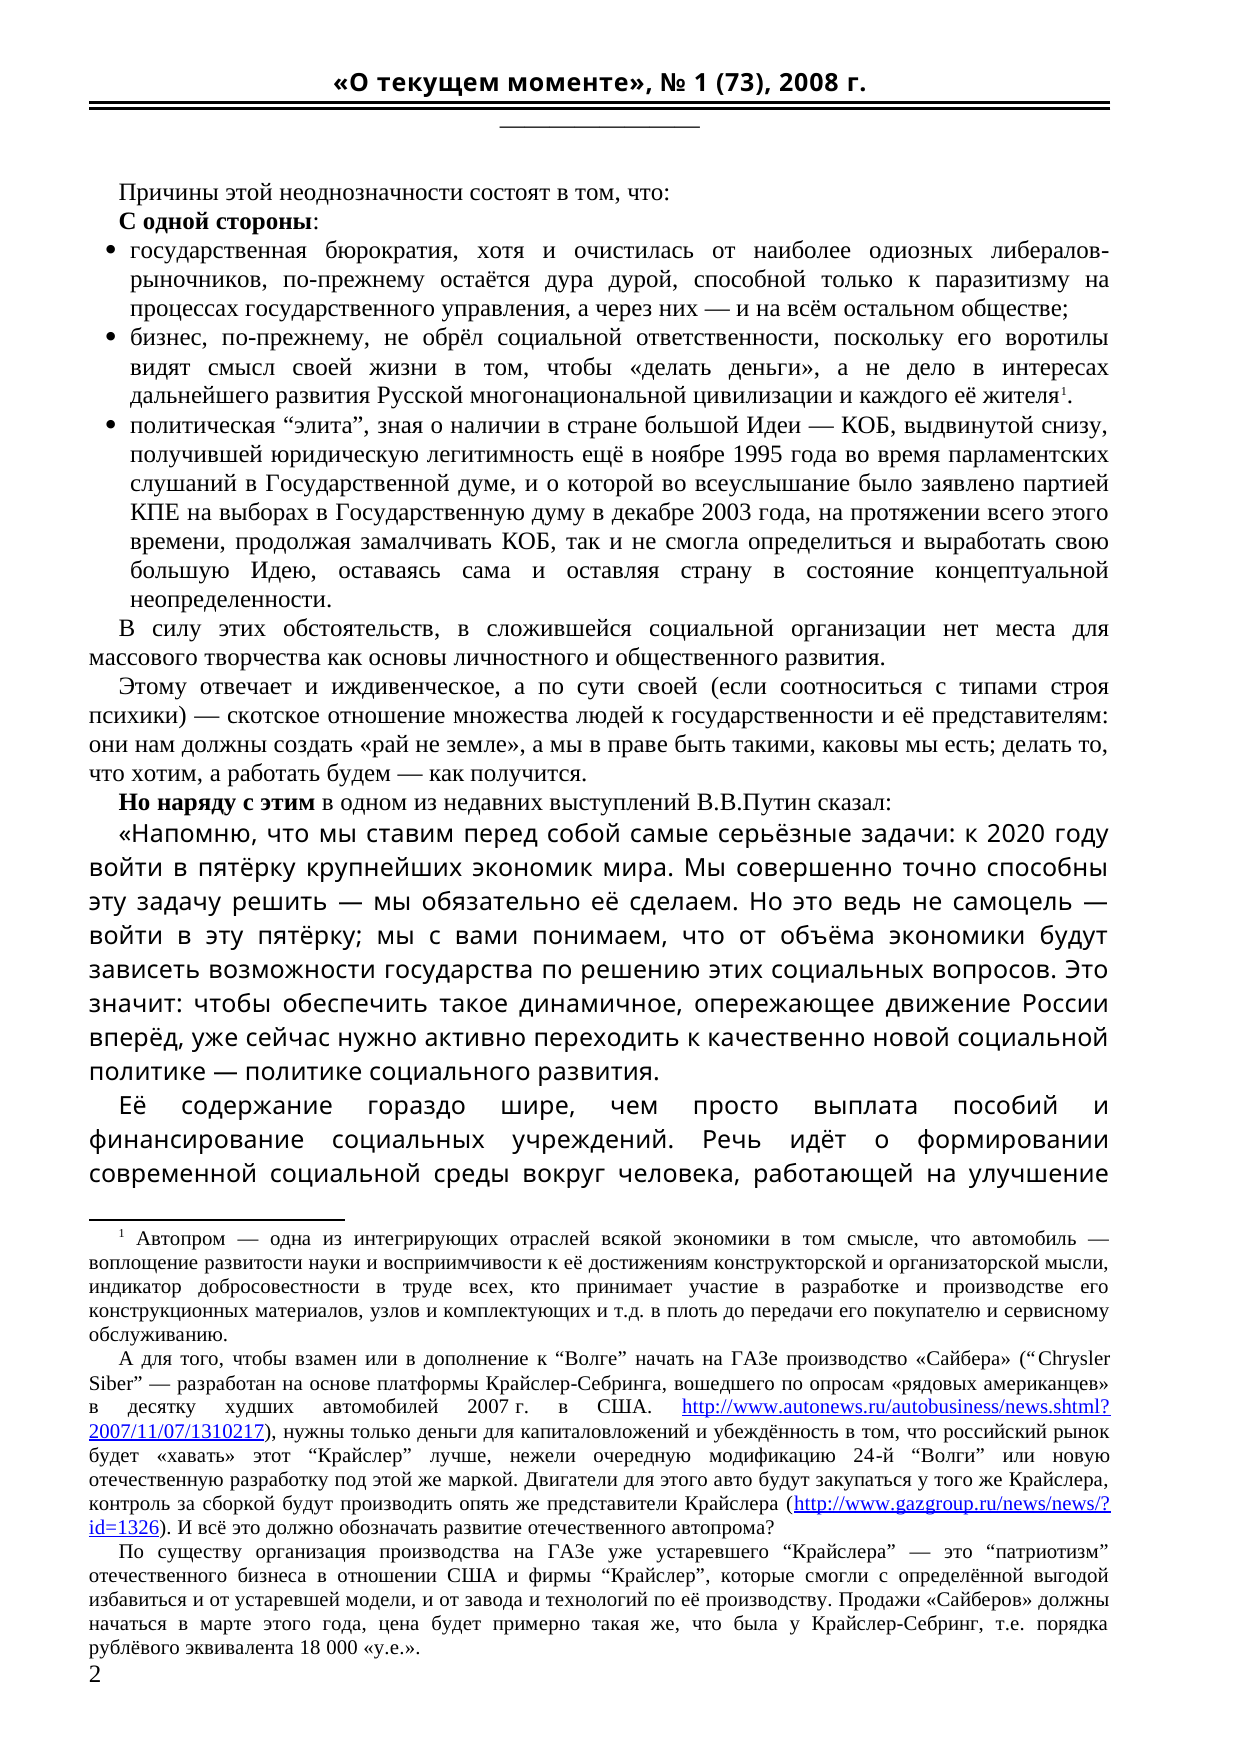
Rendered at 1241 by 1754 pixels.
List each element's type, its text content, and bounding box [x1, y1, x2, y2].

text Её содержание гораздо шире, чем просто выплата пособий и финансирование социальных учреждений. Речь идёт о формировании современной социальной среды вокруг человека, работающей на улучшение [89, 1088, 1110, 1190]
list бизнес, по-прежнему, не обрёл социальной ответственности, поскольку его воротилы видят смысл своей жизни в том, чтобы «делать деньги», а не дело в интересах дальнейшего развития Русской многонациональной цивилизации и каждого её жителя. [106, 322, 1110, 409]
text Но наряду с этим в одном из недавних выступлений В.В.Путин сказал: [89, 787, 1110, 816]
list А для того, чтобы взамен или в дополнение к “Волге” начать на ГАЗе производство «Сайбера» (“Chrysler Siber” — разработан на основе платформы Крайслер-Себринга, вошедшего по опросам «рядовых американцев» в десятку худших автомобилей 2007 г. в США. http://www.autonews.ru/autobusiness/news.shtml?2007/11/07/1310217), нужны только деньги для капиталовложений и убеждённость в том, что российский рынок будет «хавать» этот “Крайслер” лучше, нежели очередную модификацию 24‑й “Волги” или новую отечественную разработку под этой же маркой. Двигатели для этого авто будут закупаться у того же Крайслера, контроль за сборкой будут производить опять же представители Крайслера (http://www.gazgroup.ru/news/news/?id=1326). И всё это должно обозначать развитие отечественного автопрома? [89, 1346, 1110, 1539]
text В силу этих обстоятельств, в сложившейся социальной организации нет места для массового творчества как основы личностного и общественного развития. [89, 613, 1110, 671]
text Причины этой неоднозначности состоят в том, что: [89, 177, 1110, 206]
text С одной стороны: [89, 206, 1110, 235]
text «Напомню, что мы ставим перед собой самые серьёзные задачи: к 2020 году войти в пятёрку крупнейших экономик мира. Мы совершенно точно способны эту задачу решить — мы обязательно её сделаем. Но это ведь не самоцель — войти в эту пятёрку; мы с вами понимаем, что от объёма экономики будут зависеть возможности государства по решению этих социальных вопросов. Это значит: чтобы обеспечить такое динамичное, опережающее движение России вперёд, уже сейчас нужно активно переходить к качественно новой социальной политике — политике социального развития. [89, 816, 1110, 1088]
text ———————— [89, 110, 1110, 139]
list Автопром — одна из интегрирующих отраслей всякой экономики в том смысле, что автомобиль — воплощение развитости науки и восприимчивости к её достижениям конструкторской и организаторской мысли, индикатор добросовестности в труде всех, кто принимает участие в разработке и производстве его конструкционных материалов, узлов и комплектующих и т.д. в плоть до передачи его покупателю и сервисному обслуживанию. [89, 1226, 1110, 1346]
text Этому отвечает и иждивенческое, а по сути своей (если соотноситься с типами строя психики) — скотское отношение множества людей к государственности и её представителям: они нам должны создать «рай не земле», а мы в праве быть такими, каковы мы есть; делать то, что хотим, а работать будем — как получится. [89, 671, 1110, 787]
list государственная бюрократия, хотя и очистилась от наиболее одиозных либералов-рыночников, по-прежнему остаётся дура дурой, способной только к паразитизму на процессах государственного управления, а через них — и на всём остальном обществе; [106, 235, 1110, 322]
list По существу организация производства на ГАЗе уже устаревшего “Крайслера” — это “патриотизм” отечественного бизнеса в отношении США и фирмы “Крайслер”, которые смогли с определённой выгодой избавиться и от устаревшей модели, и от завода и технологий по её производству. Продажи «Сайберов» должны начаться в марте этого года, цена будет примерно такая же, что была у Крайслер-Себринг, т.е. порядка рублёвого эквивалента 18 000 «у.е.». [89, 1539, 1110, 1659]
list политическая “элита”, зная о наличии в стране большой Идеи — КОБ, выдвинутой снизу, получившей юридическую легитимность ещё в ноябре 1995 года во время парламентских слушаний в Государственной думе, и о которой во всеуслышание было заявлено партией КПЕ на выборах в Государственную думу в декабре 2003 года, на протяжении всего этого времени, продолжая замалчивать КОБ, так и не смогла определиться и выработать свою большую Идею, оставаясь сама и оставляя страну в состояние концептуальной неопределенности. [106, 409, 1110, 613]
